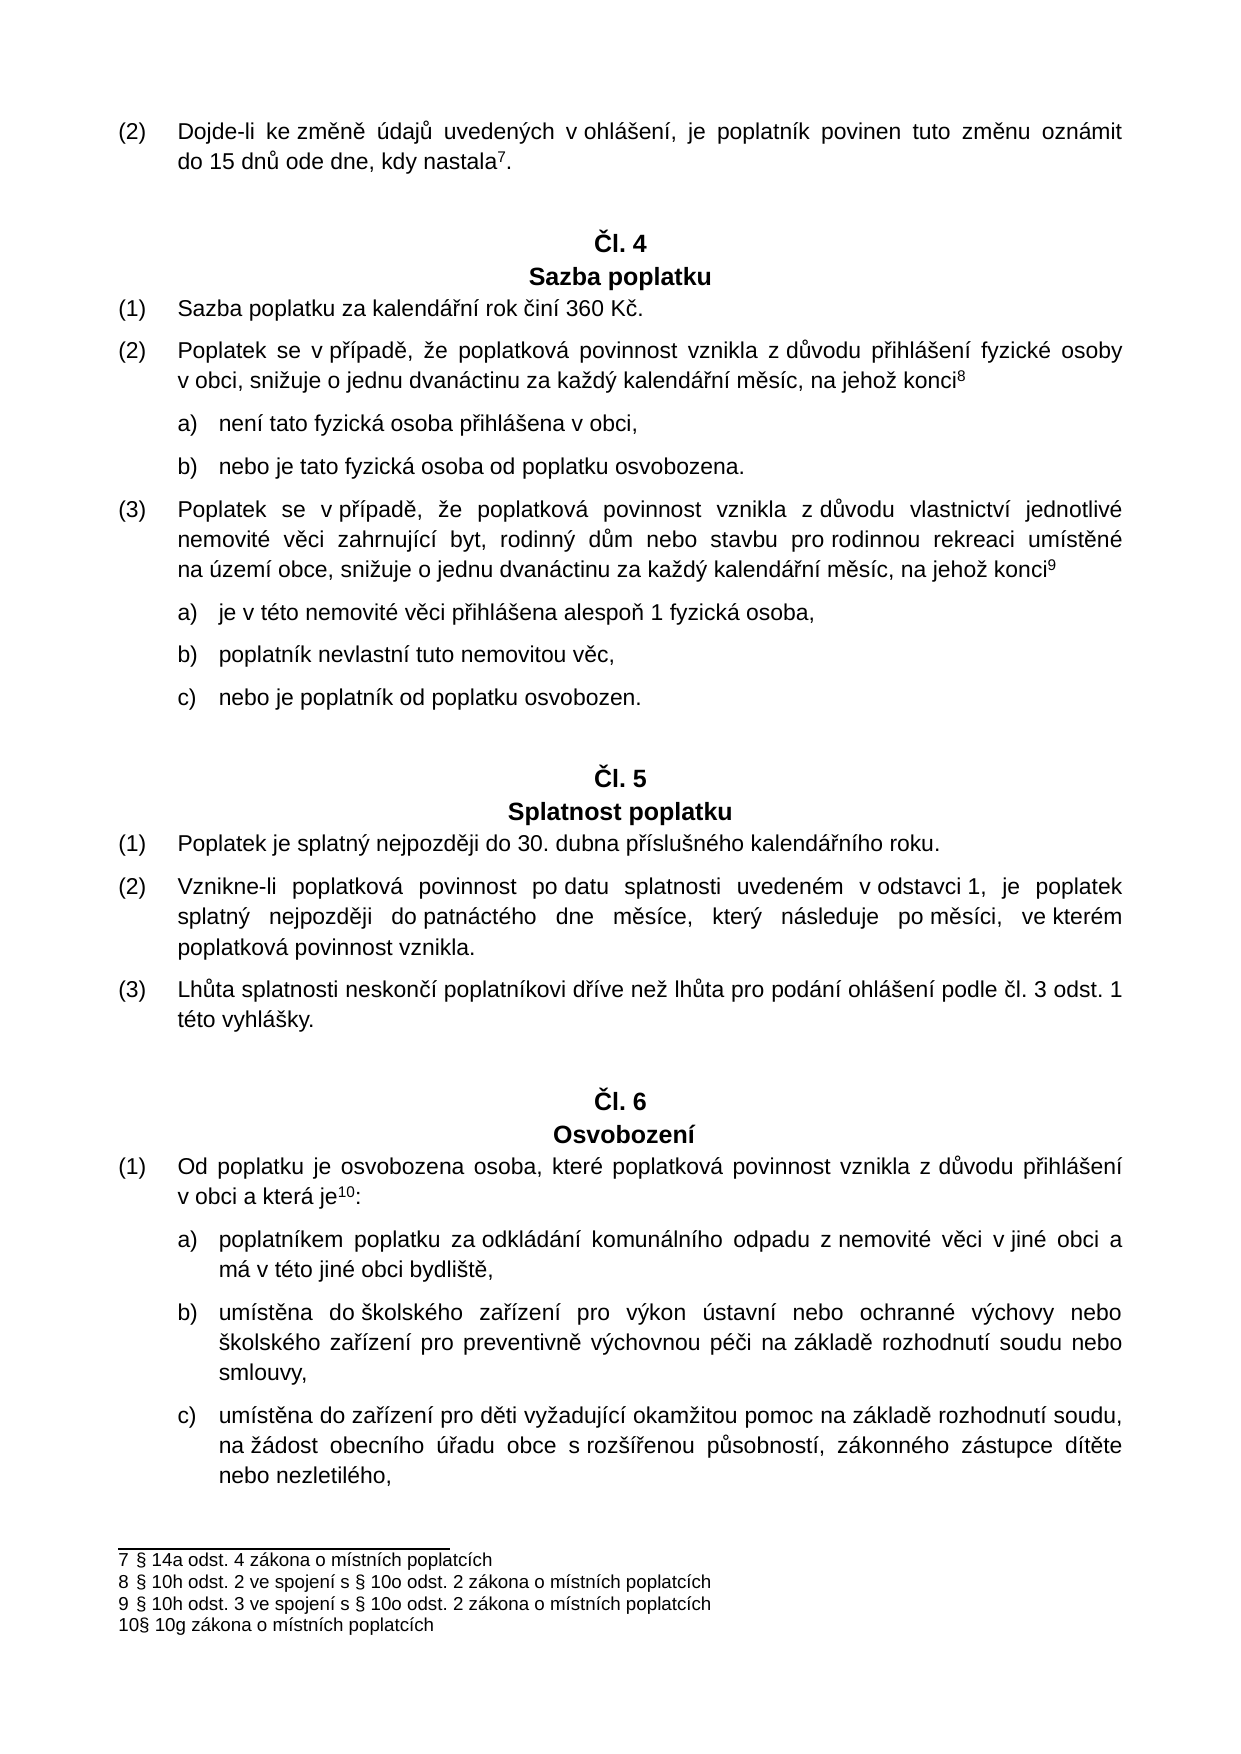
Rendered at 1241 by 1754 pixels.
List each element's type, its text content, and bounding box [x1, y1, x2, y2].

list umístěna do školského zařízení pro výkon ústavní nebo ochranné výchovy nebo školského zařízení pro preventivně výchovnou péči na základě rozhodnutí soudu nebo smlouvy, [177, 1298, 1122, 1385]
list Lhůta splatnosti neskončí poplatníkovi dříve než lhůta pro podání ohlášení podle čl. 3 odst. 1 této vyhlášky. [118, 976, 1122, 1033]
list § 10g zákona o místních poplatcích [118, 1614, 1122, 1635]
list Od poplatku je osvobozena osoba, které poplatková povinnost vznikla z důvodu přihlášení v obci a která je: [118, 1153, 1122, 1209]
list umístěna do zařízení pro děti vyžadující okamžitou pomoc na základě rozhodnutí soudu, na žádost obecního úřadu obce s rozšířenou působností, zákonného zástupce dítěte nebo nezletilého, [177, 1402, 1122, 1488]
list Vznikne-li poplatková povinnost po datu splatnosti uvedeném v odstavci 1, je poplatek splatný nejpozději do patnáctého dne měsíce, který následuje po měsíci, ve kterém poplatková povinnost vznikla. [118, 873, 1122, 960]
subtitle Čl. 5 Splatnost poplatku [118, 764, 1122, 826]
list § 14a odst. 4 zákona o místních poplatcích [118, 1549, 1122, 1571]
list Poplatek se v případě, že poplatková povinnost vznikla z důvodu vlastnictví jednotlivé nemovité věci zahrnující byt, rodinný dům nebo stavbu pro rodinnou rekreaci umístěné na území obce, snižuje o jednu dvanáctinu za každý kalendářní měsíc, na jehož konci [118, 496, 1122, 582]
list § 10h odst. 3 ve spojení s § 10o odst. 2 zákona o místních poplatcích [118, 1592, 1122, 1614]
list nebo je poplatník od poplatku osvobozen. [177, 684, 1122, 711]
list Poplatek se v případě, že poplatková povinnost vznikla z důvodu přihlášení fyzické osoby v obci, snižuje o jednu dvanáctinu za každý kalendářní měsíc, na jehož konci [118, 337, 1122, 394]
subtitle Čl. 6 Osvobození [118, 1087, 1122, 1148]
list je v této nemovité věci přihlášena alespoň 1 fyzická osoba, [177, 599, 1122, 625]
list poplatníkem poplatku za odkládání komunálního odpadu z nemovité věci v jiné obci a má v této jiné obci bydliště, [177, 1226, 1122, 1282]
list Poplatek je splatný nejpozději do 30. dubna příslušného kalendářního roku. [118, 830, 1122, 857]
subtitle Čl. 4 Sazba poplatku [118, 228, 1122, 290]
list poplatník nevlastní tuto nemovitou věc, [177, 641, 1122, 668]
list Dojde-li ke změně údajů uvedených v ohlášení, je poplatník povinen tuto změnu oznámit do 15 dnů ode dne, kdy nastala. [118, 118, 1122, 175]
list § 10h odst. 2 ve spojení s § 10o odst. 2 zákona o místních poplatcích [118, 1571, 1122, 1592]
list není tato fyzická osoba přihlášena v obci, [177, 410, 1122, 437]
list nebo je tato fyzická osoba od poplatku osvobozena. [177, 453, 1122, 479]
list Sazba poplatku za kalendářní rok činí 360 Kč. [118, 294, 1122, 321]
